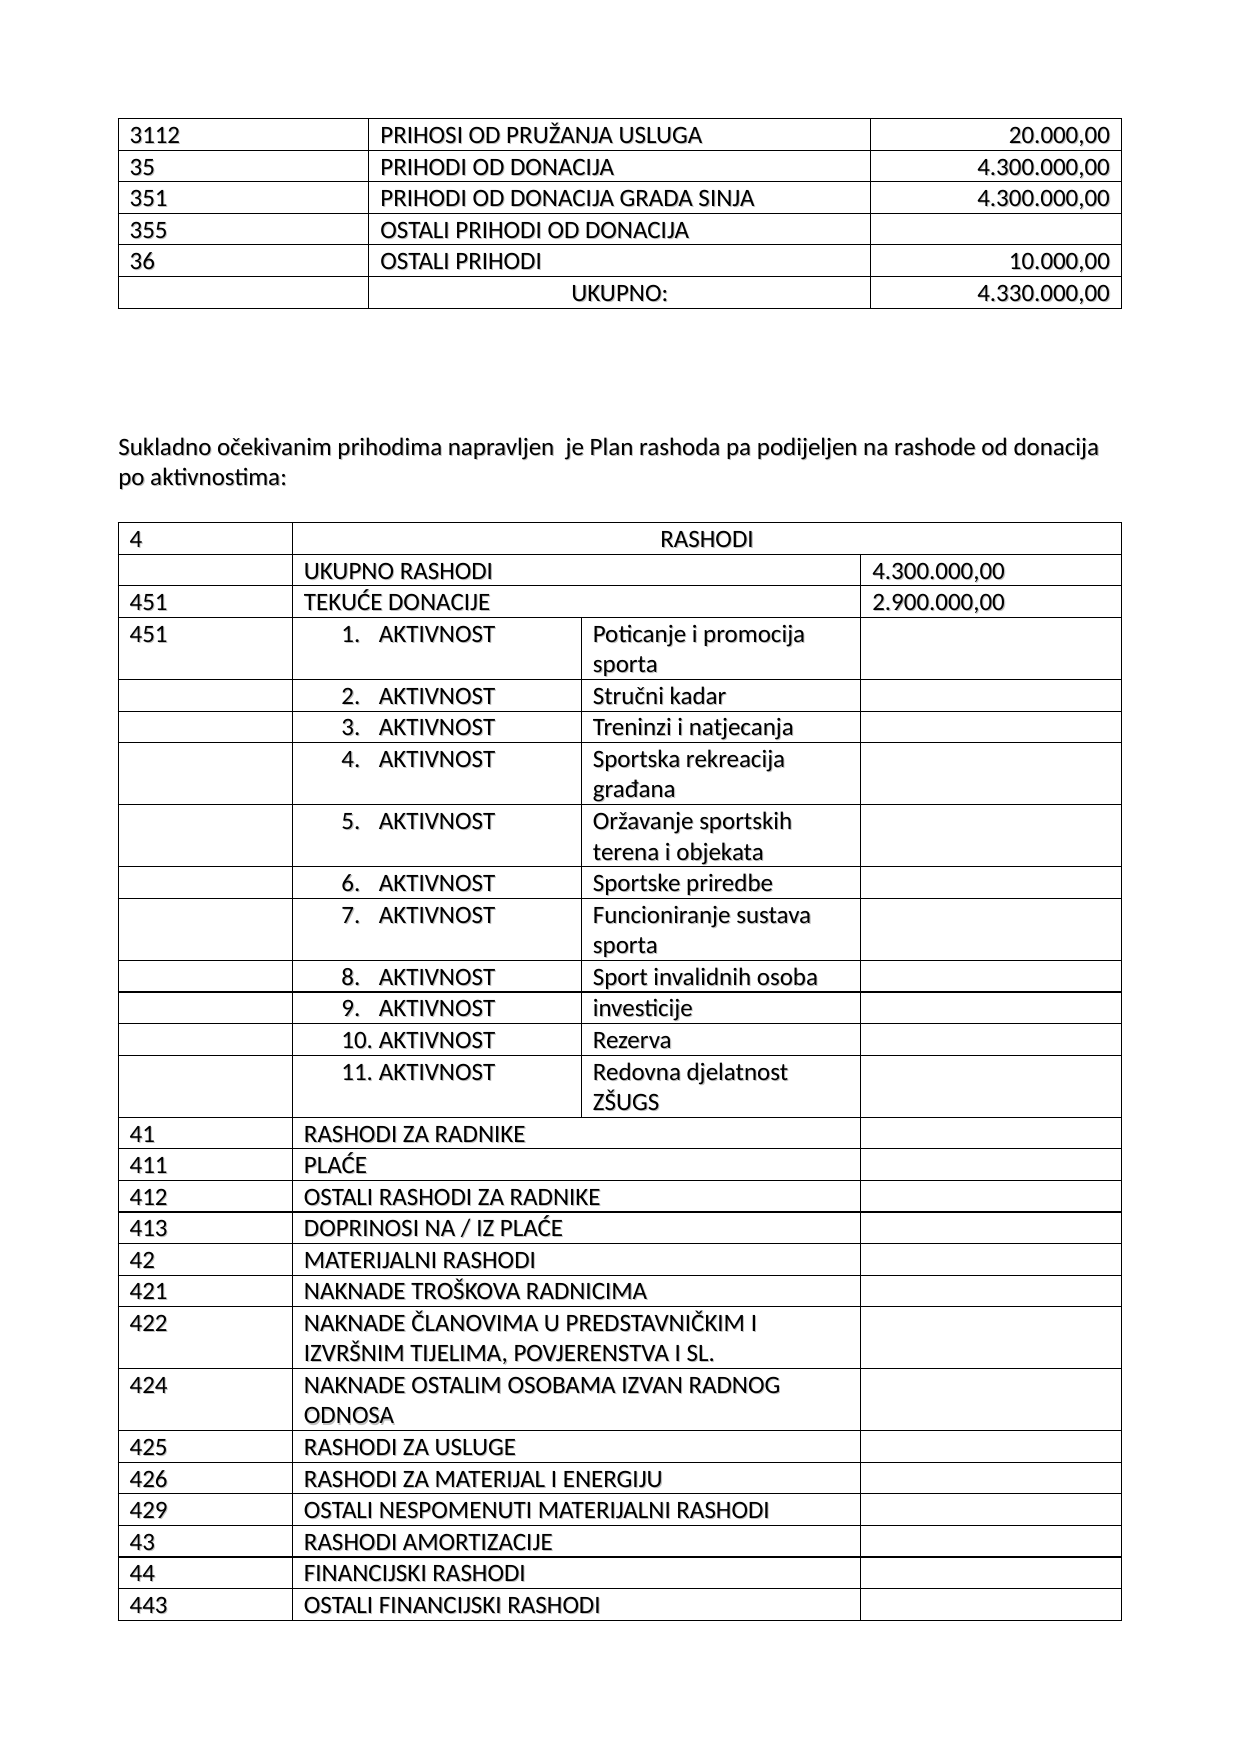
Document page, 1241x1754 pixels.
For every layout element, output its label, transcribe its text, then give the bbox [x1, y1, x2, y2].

table_cell 4.300.000,00 [861, 555, 1121, 585]
table_cell [119, 743, 292, 804]
table_cell PRIHODI OD DONACIJA [369, 151, 870, 181]
table_cell Oržavanje sportskih terena i objekata [582, 805, 860, 866]
table_cell [861, 993, 1121, 1023]
table_cell 20.000,00 [871, 119, 1121, 150]
table_cell AKTIVNOST [293, 1056, 581, 1117]
table_cell 42 [119, 1244, 292, 1274]
table_cell [119, 277, 368, 307]
table_cell RASHODI ZA MATERIJAL I ENERGIJU [293, 1463, 860, 1493]
text Sukladno očekivanim prihodima napravljen je Plan rashoda pa podijeljen na rashode od donacija po aktivnostima: [118, 431, 1122, 492]
table_cell 351 [119, 182, 368, 213]
table_cell [119, 993, 292, 1023]
table_cell PLAĆE [293, 1149, 860, 1180]
table_cell [861, 867, 1121, 898]
table_cell [861, 680, 1121, 711]
table_cell Rezerva [582, 1024, 860, 1054]
table_cell UKUPNO RASHODI [293, 555, 860, 585]
table_cell RASHODI ZA RADNIKE [293, 1118, 860, 1148]
table_cell [861, 805, 1121, 866]
table_cell [861, 1558, 1121, 1588]
table_cell DOPRINOSI NA / IZ PLAĆE [293, 1213, 860, 1243]
table_cell [861, 1589, 1121, 1619]
table_cell UKUPNO: [369, 277, 870, 307]
table_cell 421 [119, 1276, 292, 1306]
table_cell [119, 899, 292, 960]
table_cell AKTIVNOST [293, 680, 581, 711]
table_cell [861, 1431, 1121, 1462]
table_cell Redovna djelatnost ZŠUGS [582, 1056, 860, 1117]
table_cell [861, 712, 1121, 742]
table_cell [861, 1494, 1121, 1525]
table_cell RASHODI ZA USLUGE [293, 1431, 860, 1462]
table_cell 35 [119, 151, 368, 181]
table_cell Sport invalidnih osoba [582, 961, 860, 991]
table_cell NAKNADE OSTALIM OSOBAMA IZVAN RADNOG ODNOSA [293, 1369, 860, 1430]
table_cell [861, 1181, 1121, 1211]
table_cell [861, 1369, 1121, 1430]
table_cell AKTIVNOST [293, 993, 581, 1023]
table_cell 2.900.000,00 [861, 586, 1121, 617]
table_cell Poticanje i promocija sporta [582, 618, 860, 679]
table_header RASHODI [293, 523, 1121, 554]
table_cell [861, 1024, 1121, 1054]
table_cell [861, 1307, 1121, 1368]
table_cell 43 [119, 1526, 292, 1556]
table_cell 426 [119, 1463, 292, 1493]
table_cell 424 [119, 1369, 292, 1430]
table_cell OSTALI PRIHODI [369, 245, 870, 276]
table_cell [861, 1213, 1121, 1243]
table_cell [861, 1244, 1121, 1274]
table_cell 4.300.000,00 [871, 182, 1121, 213]
table_cell 411 [119, 1149, 292, 1180]
table_cell PRIHOSI OD PRUŽANJA USLUGA [369, 119, 870, 150]
table_cell [861, 618, 1121, 679]
table_cell MATERIJALNI RASHODI [293, 1244, 860, 1274]
table_cell NAKNADE ČLANOVIMA U PREDSTAVNIČKIM I IZVRŠNIM TIJELIMA, POVJERENSTVA I SL. [293, 1307, 860, 1368]
table_cell [861, 1118, 1121, 1148]
table_cell 355 [119, 214, 368, 244]
table_cell 10.000,00 [871, 245, 1121, 276]
table_cell AKTIVNOST [293, 1024, 581, 1054]
table_cell FINANCIJSKI RASHODI [293, 1558, 860, 1588]
table_cell 429 [119, 1494, 292, 1525]
table_cell [861, 1526, 1121, 1556]
table_cell AKTIVNOST [293, 618, 581, 679]
table_cell Sportska rekreacija građana [582, 743, 860, 804]
table_cell [861, 1276, 1121, 1306]
table_cell OSTALI FINANCIJSKI RASHODI [293, 1589, 860, 1619]
table_cell [861, 1463, 1121, 1493]
table_cell 422 [119, 1307, 292, 1368]
table_cell [119, 805, 292, 866]
table_cell OSTALI RASHODI ZA RADNIKE [293, 1181, 860, 1211]
table_cell Stručni kadar [582, 680, 860, 711]
table_cell OSTALI NESPOMENUTI MATERIJALNI RASHODI [293, 1494, 860, 1525]
table_cell 44 [119, 1558, 292, 1588]
table_cell AKTIVNOST [293, 867, 581, 898]
table_cell OSTALI PRIHODI OD DONACIJA [369, 214, 870, 244]
table_cell [119, 961, 292, 991]
table_cell NAKNADE TROŠKOVA RADNICIMA [293, 1276, 860, 1306]
table_cell [119, 555, 292, 585]
table_cell Sportske priredbe [582, 867, 860, 898]
table_cell 451 [119, 618, 292, 679]
table_cell 36 [119, 245, 368, 276]
table_cell 412 [119, 1181, 292, 1211]
table_cell [861, 1149, 1121, 1180]
table_cell AKTIVNOST [293, 712, 581, 742]
table_cell 4.330.000,00 [871, 277, 1121, 307]
table_cell PRIHODI OD DONACIJA GRADA SINJA [369, 182, 870, 213]
table_cell Funcioniranje sustava sporta [582, 899, 860, 960]
table_cell [119, 1024, 292, 1054]
table_cell [861, 961, 1121, 991]
table_cell 41 [119, 1118, 292, 1148]
table_cell RASHODI AMORTIZACIJE [293, 1526, 860, 1556]
table_cell [119, 1056, 292, 1117]
table_header 4 [119, 523, 292, 554]
table_cell [861, 899, 1121, 960]
table_cell investicije [582, 993, 860, 1023]
table_cell 4.300.000,00 [871, 151, 1121, 181]
table_cell 451 [119, 586, 292, 617]
table_cell AKTIVNOST [293, 961, 581, 991]
table_cell [871, 214, 1121, 244]
table_cell AKTIVNOST [293, 899, 581, 960]
table_cell AKTIVNOST [293, 805, 581, 866]
table_cell [119, 680, 292, 711]
table_cell 443 [119, 1589, 292, 1619]
table_cell 3112 [119, 119, 368, 150]
table_cell Treninzi i natjecanja [582, 712, 860, 742]
table_cell TEKUĆE DONACIJE [293, 586, 860, 617]
table_cell 413 [119, 1213, 292, 1243]
table_cell [861, 1056, 1121, 1117]
table_cell 425 [119, 1431, 292, 1462]
table_cell [119, 867, 292, 898]
table_cell [861, 743, 1121, 804]
table_cell AKTIVNOST [293, 743, 581, 804]
table_cell [119, 712, 292, 742]
